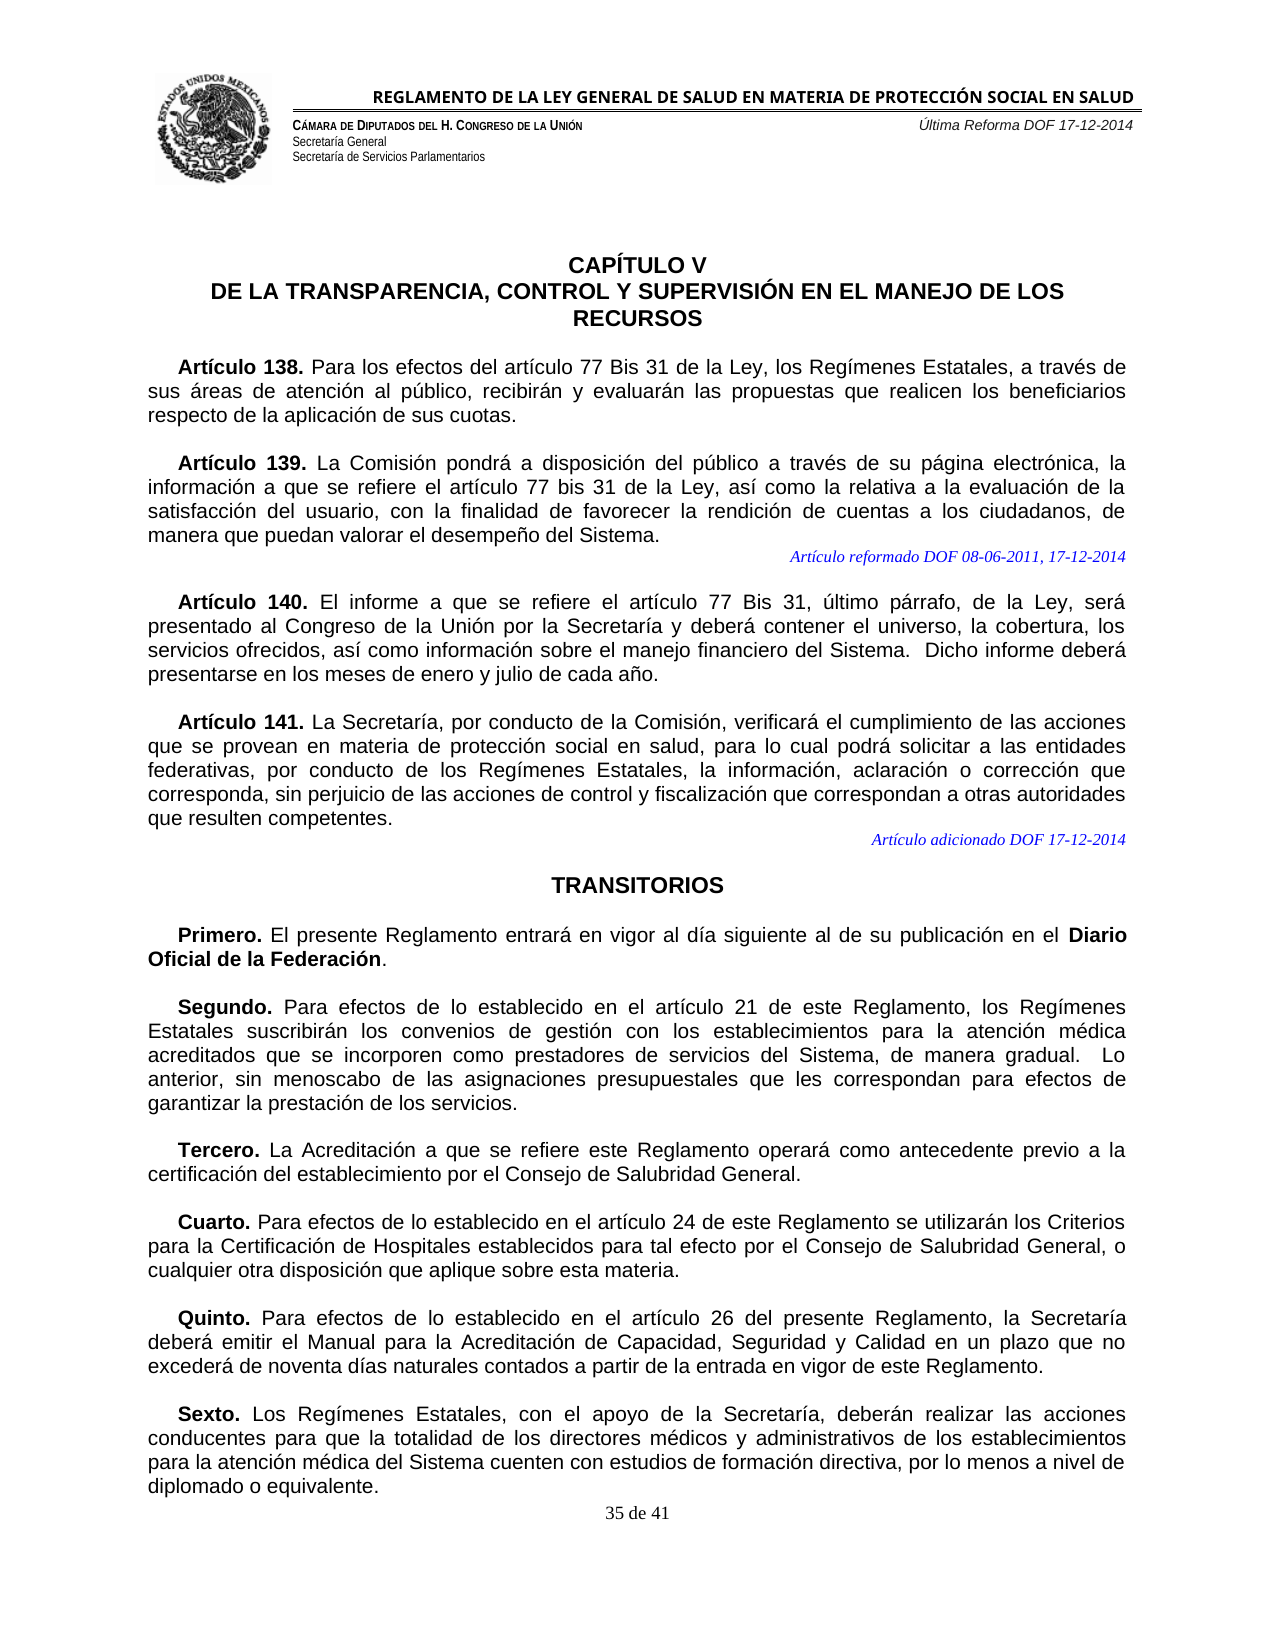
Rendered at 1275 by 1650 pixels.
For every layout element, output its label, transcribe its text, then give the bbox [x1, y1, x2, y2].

text Primero. El presente Reglamento entrará en vigor al día siguiente al de su publicación en el Diario Oficial de la Federación. [148, 923, 1127, 971]
text DE LA TRANSPARENCIA, CONTROL Y SUPERVISIÓN EN EL MANEJO DE LOS RECURSOS [148, 278, 1127, 331]
text Artículo 140. El informe a que se refiere el artículo 77 Bis 31, último párrafo, de la Ley, será presentado al Congreso de la Unión por la Secretaría y deberá contener el universo, la cobertura, los servicios ofrecidos, así como información sobre el manejo financiero del Sistema. Dicho informe deberá presentarse en los meses de enero y julio de cada año. [148, 590, 1127, 686]
text Segundo. Para efectos de lo establecido en el artículo 21 de este Reglamento, los Regímenes Estatales suscribirán los convenios de gestión con los establecimientos para la atención médica acreditados que se incorporen como prestadores de servicios del Sistema, de manera gradual. Lo anterior, sin menoscabo de las asignaciones presupuestales que les correspondan para efectos de garantizar la prestación de los servicios. [148, 994, 1127, 1114]
text TRANSITORIOS [148, 872, 1127, 899]
text Tercero. La Acreditación a que se refiere este Reglamento operará como antecedente previo a la certificación del establecimiento por el Consejo de Salubridad General. [148, 1138, 1127, 1186]
text Artículo 141. La Secretaría, por conducto de la Comisión, verificará el cumplimiento de las acciones que se provean en materia de protección social en salud, para lo cual podrá solicitar a las entidades federativas, por conducto de los Regímenes Estatales, la información, aclaración o corrección que corresponda, sin perjuicio de las acciones de control y fiscalización que correspondan a otras autoridades que resulten competentes. [148, 709, 1127, 829]
text Artículo 138. Para los efectos del artículo 77 Bis 31 de la Ley, los Regímenes Estatales, a través de sus áreas de atención al público, recibirán y evaluarán las propuestas que realicen los beneficiarios respecto de la aplicación de sus cuotas. [148, 355, 1127, 427]
text Artículo 139. La Comisión pondrá a disposición del público a través de su página electrónica, la información a que se refiere el artículo 77 bis 31 de la Ley, así como la relativa a la evaluación de la satisfacción del usuario, con la finalidad de favorecer la rendición de cuentas a los ciudadanos, de manera que puedan valorar el desempeño del Sistema. [148, 451, 1127, 547]
text Cuarto. Para efectos de lo establecido en el artículo 24 de este Reglamento se utilizarán los Criterios para la Certificación de Hospitales establecidos para tal efecto por el Consejo de Salubridad General, o cualquier otra disposición que aplique sobre esta materia. [148, 1210, 1127, 1282]
text CAPÍTULO V [148, 252, 1127, 278]
text Quinto. Para efectos de lo establecido en el artículo 26 del presente Reglamento, la Secretaría deberá emitir el Manual para la Acreditación de Capacidad, Seguridad y Calidad en un plazo que no excederá de noventa días naturales contados a partir de la entrada en vigor de este Reglamento. [148, 1306, 1127, 1378]
text Artículo reformado DOF 08-06-2011, 17-12-2014 [148, 547, 1127, 566]
text Sexto. Los Regímenes Estatales, con el apoyo de la Secretaría, deberán realizar las acciones conducentes para que la totalidad de los directores médicos y administrativos de los establecimientos para la atención médica del Sistema cuenten con estudios de formación directiva, por lo menos a nivel de diplomado o equivalente. [148, 1402, 1127, 1498]
text Artículo adicionado DOF 17-12-2014 [148, 829, 1127, 848]
